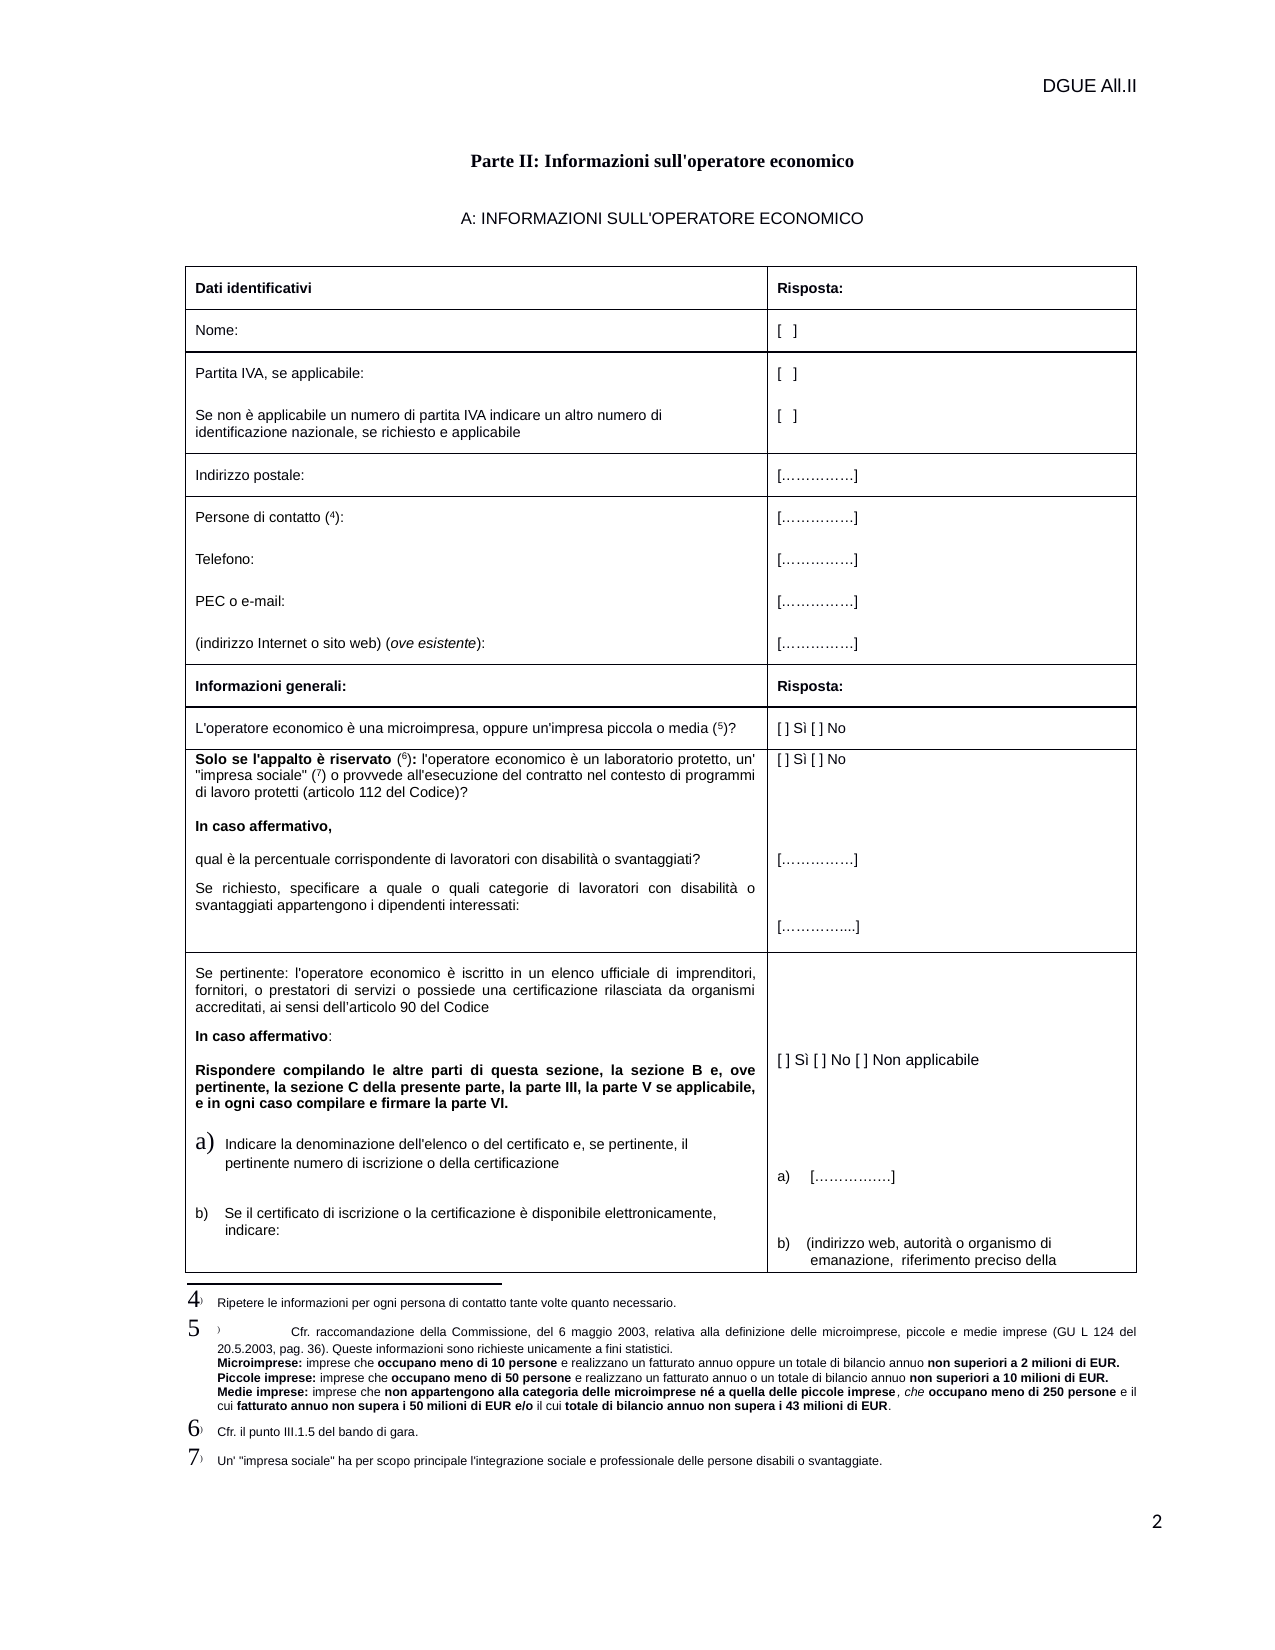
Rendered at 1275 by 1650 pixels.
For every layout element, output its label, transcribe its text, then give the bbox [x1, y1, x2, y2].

table_header Risposta: [768, 267, 1136, 308]
table_cell L'operatore economico è una microimpresa, oppure un'impresa piccola o media ()? [186, 708, 767, 749]
table_cell Solo se l'appalto è riservato (): l'operatore economico è un laboratorio protetto, un' "impresa sociale" () o provvede all'esecuzione del contratto nel contesto di programmi di lavoro protetti (articolo 112 del Codice)? In caso affermativo, qual è la percentuale corrispondente di lavoratori con disabilità o svantaggiati? Se richiesto, specificare a quale o quali categorie di lavoratori con disabilità o svantaggiati appartengono i dipendenti interessati: [186, 750, 767, 952]
title A: Informazioni sull'operatore economico [187, 209, 1137, 228]
title Parte II: Informazioni sull'operatore economico [187, 150, 1137, 172]
table_cell [ ] Sì [ ] No [……………] […………....] [768, 750, 1136, 952]
table_cell [ ] Sì [ ] No [ ] Non applicabile [………….…] b) (indirizzo web, autorità o organismo di emanazione, riferimento preciso della [768, 953, 1136, 1272]
table_cell Indirizzo postale: [186, 454, 767, 496]
table_cell [……………] [……………] [……………] [……………] [768, 497, 1136, 664]
table_cell [ ] [ ] [768, 353, 1136, 453]
table_cell [ ] Sì [ ] No [768, 708, 1136, 749]
table_header Dati identificativi [186, 267, 767, 308]
table_cell Risposta: [768, 665, 1136, 706]
table_cell Nome: [186, 310, 767, 351]
table_cell Informazioni generali: [186, 665, 767, 706]
table_cell [……………] [768, 454, 1136, 496]
table_cell [ ] [768, 310, 1136, 351]
table_cell Persone di contatto (): Telefono: PEC o e-mail: (indirizzo Internet o sito web) (ove esistente): [186, 497, 767, 664]
table_cell Partita IVA, se applicabile: Se non è applicabile un numero di partita IVA indicare un altro numero di identificazione nazionale, se richiesto e applicabile [186, 353, 767, 453]
table_cell Se pertinente: l'operatore economico è iscritto in un elenco ufficiale di imprenditori, fornitori, o prestatori di servizi o possiede una certificazione rilasciata da organismi accreditati, ai sensi dell’articolo 90 del Codice In caso affermativo: Rispondere compilando le altre parti di questa sezione, la sezione B e, ove pertinente, la sezione C della presente parte, la parte III, la parte V se applicabile, e in ogni caso compilare e firmare la parte VI. Indicare la denominazione dell'elenco o del certificato e, se pertinente, il pertinente numero di iscrizione o della certificazione b) Se il certificato di iscrizione o la certificazione è disponibile elettronicamente, indicare: c) Indicare i riferimenti in base ai quali è stata ottenuta l'iscrizione o la certificazione e, se pertinente, la classificazione ricevuta nell'elenco ufficiale (): d) L'iscrizione o la certificazione comprende tutti i criteri di selezione richiesti? In caso di risposta negativa alla lettera d): Inserire inoltre tutte le informazioni mancanti nella parte IV, sezione A, B, C, o D secondo il caso SOLO se richiesto dal pertinente avviso o bando o dai documenti di gara: e) L'operatore economico potrà fornire un certificato per quanto riguarda il pagamento dei contributi previdenziali e delle imposte, o fornire informazioni che permettano all'amministrazione aggiudicatrice o all'ente aggiudicatore di ottenere direttamente tale documento accedendo a una banca dati nazionale che sia disponibile gratuitamente in un qualunque Stato membro? Se la documentazione pertinente è disponibile elettronicamente, indicare: [186, 953, 767, 1272]
